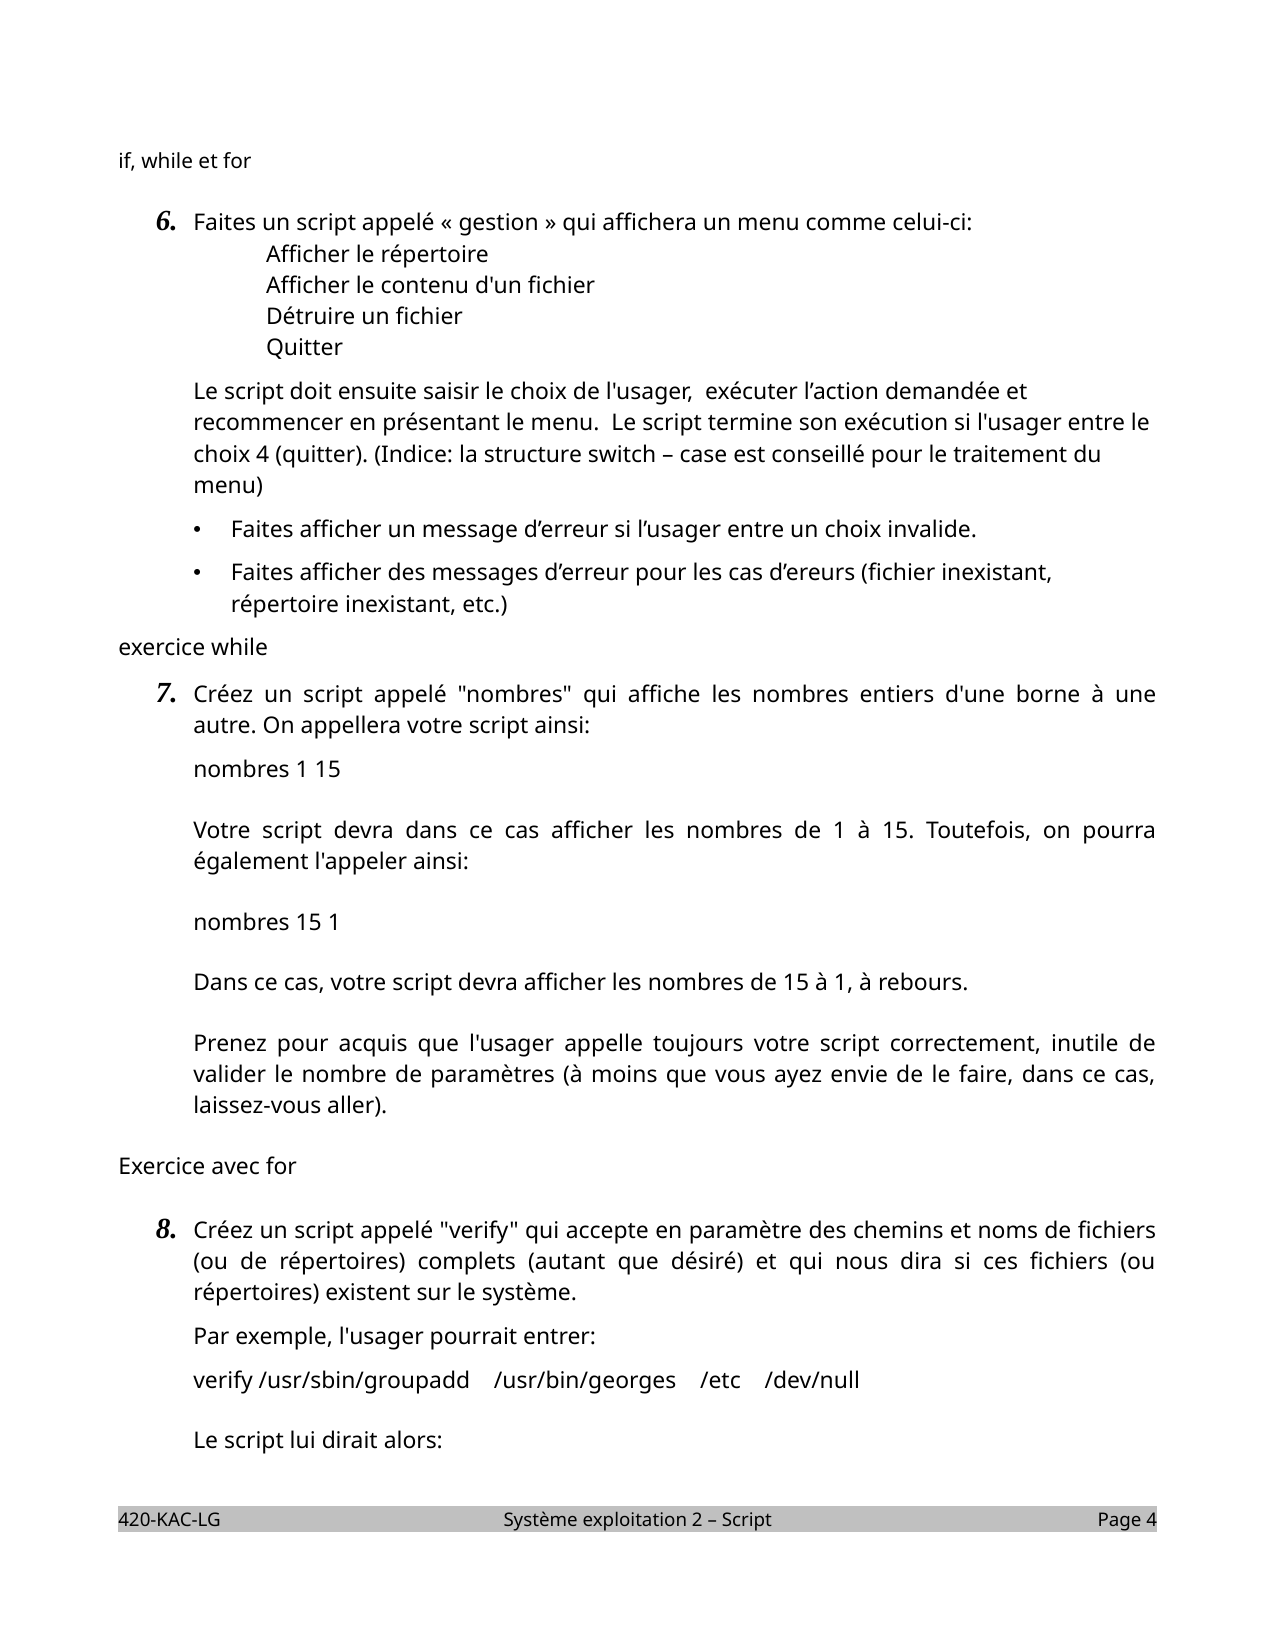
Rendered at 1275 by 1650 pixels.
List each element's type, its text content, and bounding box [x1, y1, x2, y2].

list Par exemple, l'usager pourrait entrer: [156, 1320, 1157, 1351]
list Afficher le contenu d'un fichier [228, 269, 1157, 300]
list Détruire un fichier [228, 300, 1157, 331]
list Dans ce cas, votre script devra afficher les nombres de 15 à 1, à rebours. [156, 966, 1157, 997]
list Faites afficher des messages d’erreur pour les cas d’ereurs (fichier inexistant, répertoire inexistant, etc.) [193, 556, 1157, 619]
list Le script doit ensuite saisir le choix de l'usager, exécuter l’action demandée et recommencer en présentant le menu. Le script termine son exécution si l'usager entre le choix 4 (quitter). (Indice: la structure switch – case est conseillé pour le traitement du menu) [156, 375, 1157, 500]
list Créez un script appelé "nombres" qui affiche les nombres entiers d'une borne à une autre. On appellera votre script ainsi: [156, 675, 1157, 740]
list Le script lui dirait alors: [156, 1424, 1157, 1456]
list Faites un script appelé « gestion » qui affichera un menu comme celui-ci: [156, 203, 1157, 237]
list Créez un script appelé "verify" qui accepte en paramètre des chemins et noms de fichiers (ou de répertoires) complets (autant que désiré) et qui nous dira si ces fichiers (ou répertoires) existent sur le système. [156, 1211, 1157, 1307]
text if, while et for [118, 147, 1157, 175]
list nombres 1 15 [156, 753, 1157, 784]
list Votre script devra dans ce cas afficher les nombres de 1 à 15. Toutefois, on pourra également l'appeler ainsi: [156, 813, 1157, 876]
list Faites afficher un message d’erreur si l’usager entre un choix invalide. [193, 512, 1157, 544]
list Quitter [228, 331, 1157, 362]
list nombres 15 1 [156, 906, 1157, 937]
text exercice while [118, 631, 1157, 662]
list verify /usr/sbin/groupadd /usr/bin/georges /etc /dev/null [156, 1364, 1157, 1395]
list Afficher le répertoire [228, 237, 1157, 269]
list Exercice avec for [118, 1150, 1098, 1181]
list Prenez pour acquis que l'usager appelle toujours votre script correctement, inutile de valider le nombre de paramètres (à moins que vous ayez envie de le faire, dans ce cas, laissez-vous aller). [156, 1027, 1157, 1121]
